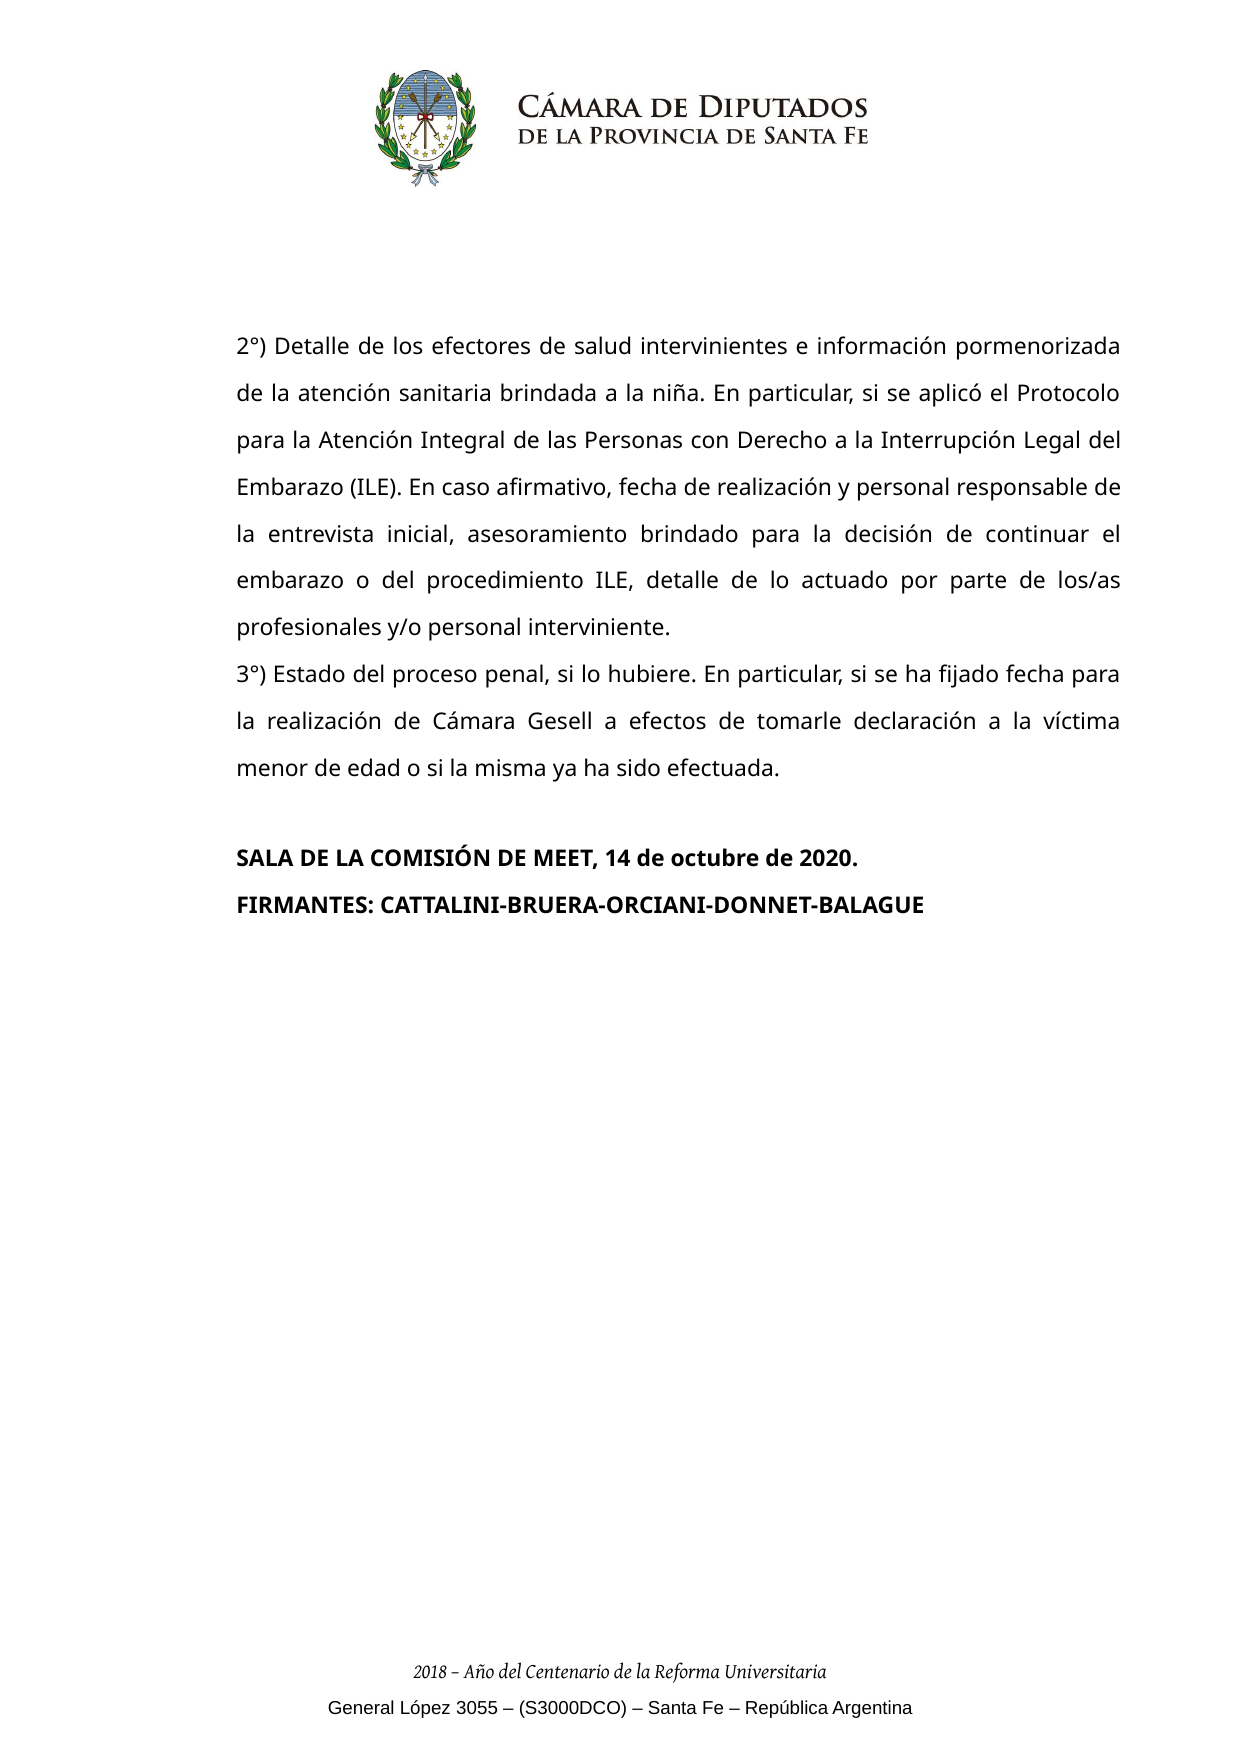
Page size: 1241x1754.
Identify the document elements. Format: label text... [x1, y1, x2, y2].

text 3°) Estado del proceso penal, si lo hubiere. En particular, si se ha fijado fecha para la realización de Cámara Gesell a efectos de tomarle declaración a la víctima menor de edad o si la misma ya ha sido efectuada. [236, 658, 1122, 783]
text FIRMANTES: CATTALINI-BRUERA-ORCIANI-DONNET-BALAGUE [236, 889, 1122, 920]
text SALA DE LA COMISIÓN DE MEET, 14 de octubre de 2020. [236, 842, 1122, 873]
picture [374, 70, 868, 191]
text 2°) Detalle de los efectores de salud intervinientes e información pormenorizada de la atención sanitaria brindada a la niña. En particular, si se aplicó el Protocolo para la Atención Integral de las Personas con Derecho a la Interrupción Legal del Embarazo (ILE). En caso afirmativo, fecha de realización y personal responsable de la entrevista inicial, asesoramiento brindado para la decisión de continuar el embarazo o del procedimiento ILE, detalle de lo actuado por parte de los/as profesionales y/o personal interviniente. [236, 330, 1122, 642]
